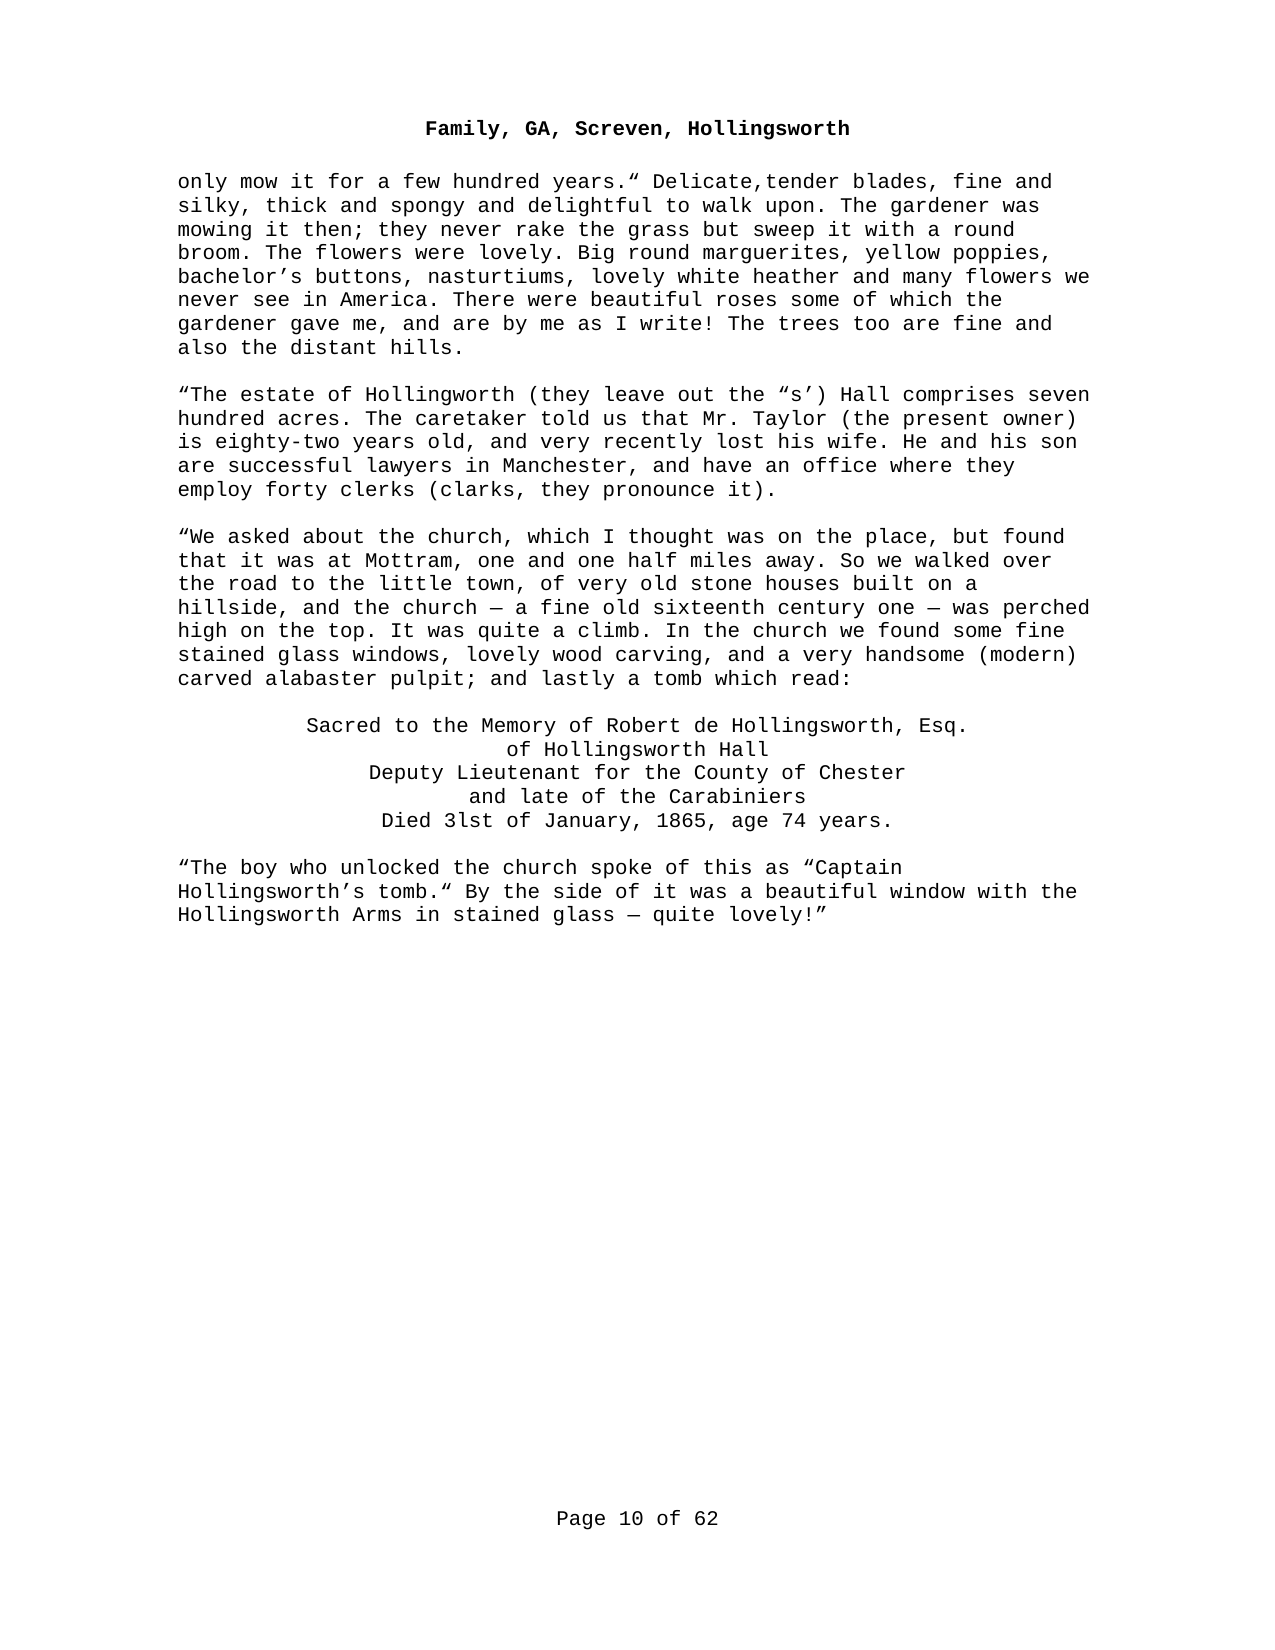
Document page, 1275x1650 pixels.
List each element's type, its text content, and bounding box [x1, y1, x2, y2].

text Died 3lst of January, 1865, age 74 years. [177, 810, 1098, 833]
text of Hollingsworth Hall [177, 739, 1098, 762]
text “We asked about the church, which I thought was on the place, but found that it was at Mottram, one and one half miles away. So we walked over the road to the little town, of very old stone houses built on a hillside, and the church — a fine old sixteenth century one — was perched high on the top. It was quite a climb. In the church we found some fine stained glass windows, lovely wood carving, and a very handsome (modern) carved alabaster pulpit; and lastly a tomb which read: [177, 526, 1098, 691]
text Sacred to the Memory of Robert de Hollingsworth, Esq. [177, 715, 1098, 739]
text and late of the Carabiniers [177, 786, 1098, 810]
text “The estate of Hollingworth (they leave out the “s’) Hall comprises seven hundred acres. The caretaker told us that Mr. Taylor (the present owner) is eighty-two years old, and very recently lost his wife. He and his son are successful lawyers in Manchester, and have an office where they employ forty clerks (clarks, they pronounce it). [177, 384, 1098, 502]
text “The boy who unlocked the church spoke of this as “Captain Hollingsworth’s tomb.“ By the side of it was a beautiful window with the Hollingsworth Arms in stained glass — quite lovely!” [177, 857, 1098, 928]
text Deputy Lieutenant for the County of Chester [177, 762, 1098, 786]
text only mow it for a few hundred years.“ Delicate,tender blades, fine and silky, thick and spongy and delightful to walk upon. The gardener was mowing it then; they never rake the grass but sweep it with a round broom. The flowers were lovely. Big round marguerites, yellow poppies, bachelor’s buttons, nasturtiums, lovely white heather and many flowers we never see in America. There were beautiful roses some of which the gardener gave me, and are by me as I write! The trees too are fine and also the distant hills. [177, 171, 1098, 360]
